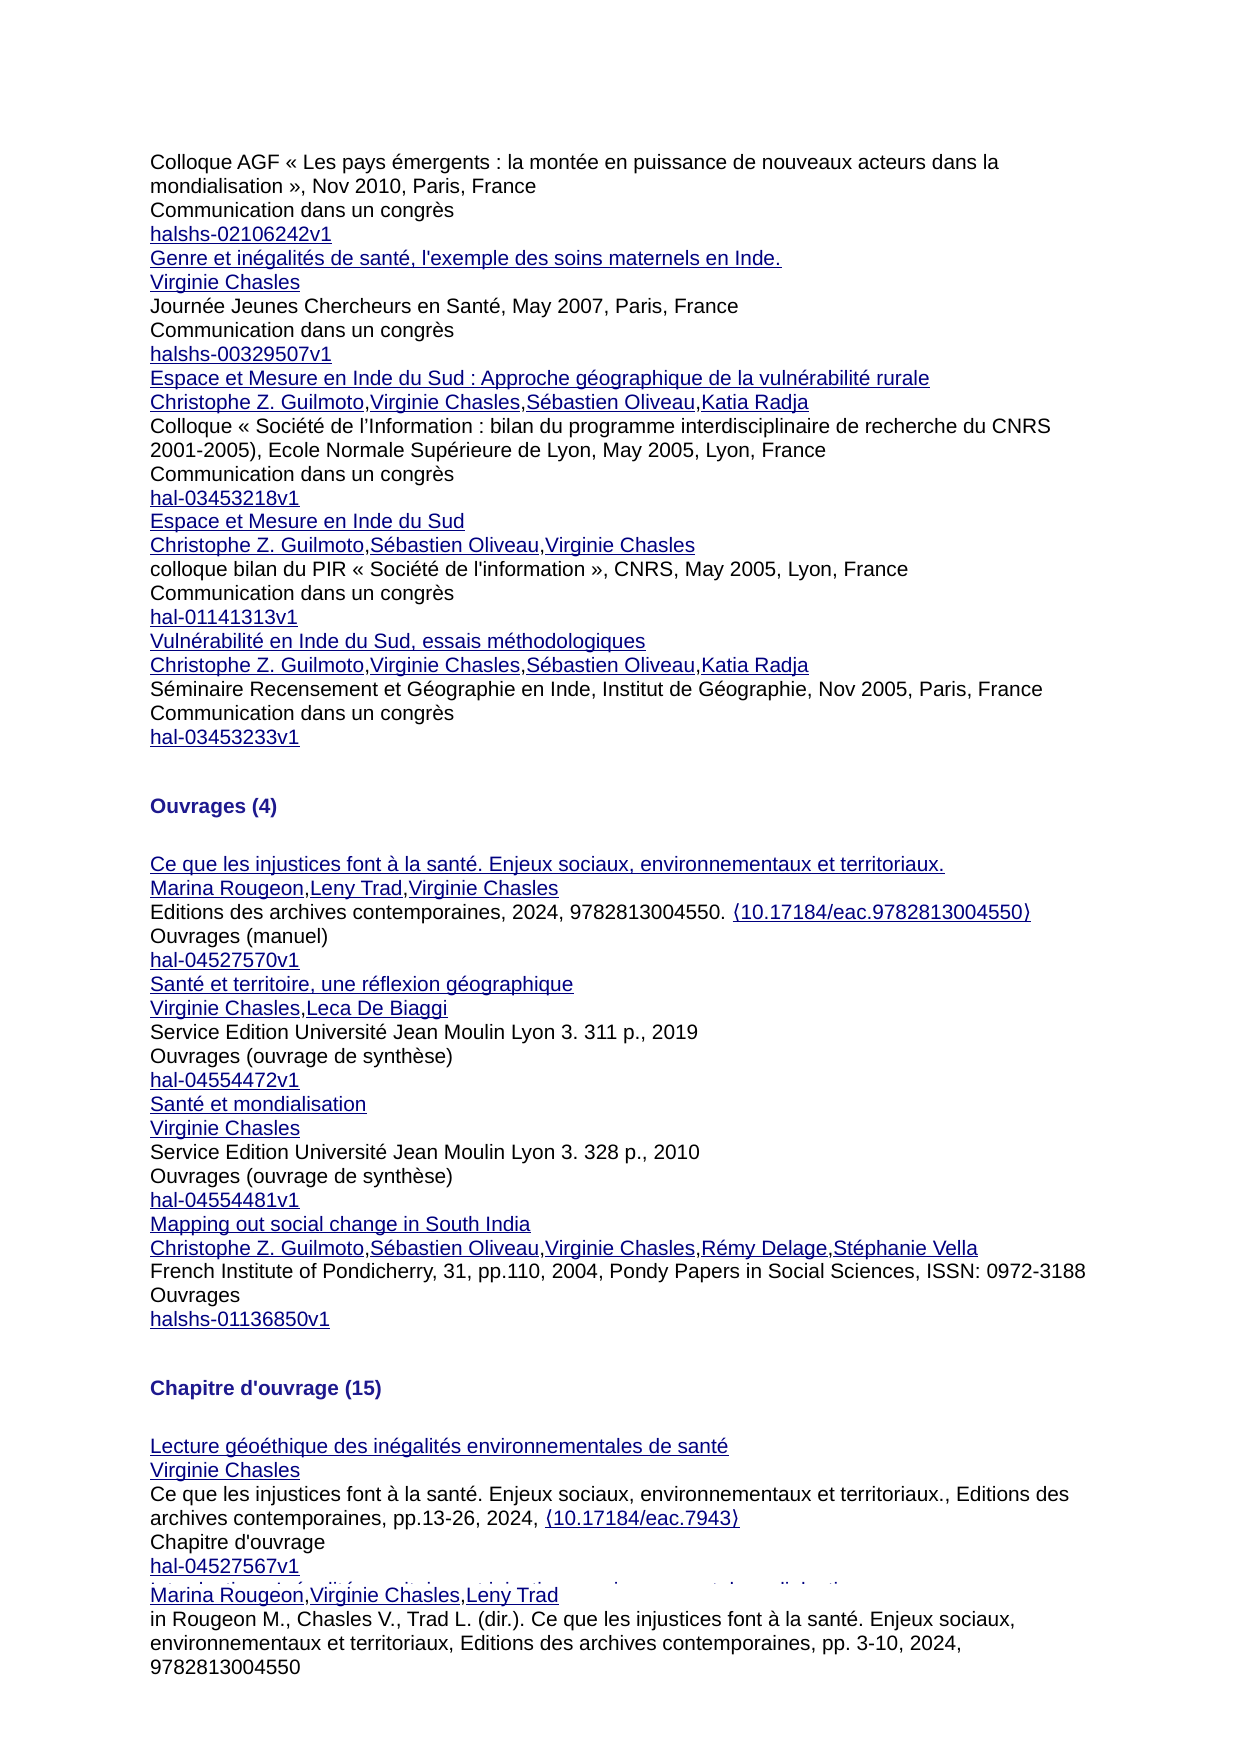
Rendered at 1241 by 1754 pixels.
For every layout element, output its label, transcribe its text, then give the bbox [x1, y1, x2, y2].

table_cell Santé et mondialisation Virginie Chasles Service Edition Université Jean Moulin Lyon 3. 328 p., 2010 Ouvrages (ouvrage de synthèse) hal-04554481v1 [150, 1092, 1090, 1211]
table_header Lecture géoéthique des inégalités environnementales de santé Virginie Chasles Ce que les injustices font à la santé. Enjeux sociaux, environnementaux et territoriaux., Editions des archives contemporaines, pp.13-26, 2024, ⟨10.17184/eac.7943⟩ Chapitre d'ouvrage hal-04527567v1 [150, 1434, 1090, 1578]
table_cell Espace et Mesure en Inde du Sud : Approche géographique de la vulnérabilité rurale Christophe Z. Guilmoto,Virginie Chasles,Sébastien Oliveau,Katia Radja Colloque « Société de l’Information : bilan du programme interdisciplinaire de recherche du CNRS 2001-2005), Ecole Normale Supérieure de Lyon, May 2005, Lyon, France Communication dans un congrès hal-03453218v1 [150, 366, 1090, 509]
table_cell Colloque AGF « Les pays émergents : la montée en puissance de nouveaux acteurs dans la mondialisation », Nov 2010, Paris, France Communication dans un congrès halshs-02106242v1 [150, 150, 1090, 246]
table_cell Santé et territoire, une réflexion géographique Virginie Chasles,Leca De Biaggi Service Edition Université Jean Moulin Lyon 3. 311 p., 2019 Ouvrages (ouvrage de synthèse) hal-04554472v1 [150, 972, 1090, 1092]
table_cell Mapping out social change in South India Christophe Z. Guilmoto,Sébastien Oliveau,Virginie Chasles,Rémy Delage,Stéphanie Vella French Institute of Pondicherry, 31, pp.110, 2004, Pondy Papers in Social Sciences, ISSN: 0972-3188 Ouvrages halshs-01136850v1 [150, 1211, 1090, 1331]
table_cell Vulnérabilité en Inde du Sud, essais méthodologiques Christophe Z. Guilmoto,Virginie Chasles,Sébastien Oliveau,Katia Radja Séminaire Recensement et Géographie en Inde, Institut de Géographie, Nov 2005, Paris, France Communication dans un congrès hal-03453233v1 [150, 629, 1090, 749]
subtitle Chapitre d'ouvrage (15) [150, 1376, 1090, 1400]
table_cell Introduction : Inégalités sanitaires et injustices environnementales : dialectiques Marina Rougeon,Virginie Chasles,Leny Trad in Rougeon M., Chasles V., Trad L. (dir.). Ce que les injustices font à la santé. Enjeux sociaux, environnementaux et territoriaux, Editions des archives contemporaines, pp. 3-10, 2024, 9782813004550 Chapitre d'ouvrage hal-04982624v1 [150, 1578, 1090, 1679]
table_header Ce que les injustices font à la santé. Enjeux sociaux, environnementaux et territoriaux. Marina Rougeon,Leny Trad,Virginie Chasles Editions des archives contemporaines, 2024, 9782813004550. ⟨10.17184/eac.9782813004550⟩ Ouvrages (manuel) hal-04527570v1 [150, 852, 1090, 972]
subtitle Ouvrages (4) [150, 794, 1090, 818]
table_cell Genre et inégalités de santé, l'exemple des soins maternels en Inde. Virginie Chasles Journée Jeunes Chercheurs en Santé, May 2007, Paris, France Communication dans un congrès halshs-00329507v1 [150, 246, 1090, 366]
table_cell Espace et Mesure en Inde du Sud Christophe Z. Guilmoto,Sébastien Oliveau,Virginie Chasles colloque bilan du PIR « Société de l'information », CNRS, May 2005, Lyon, France Communication dans un congrès hal-01141313v1 [150, 509, 1090, 629]
